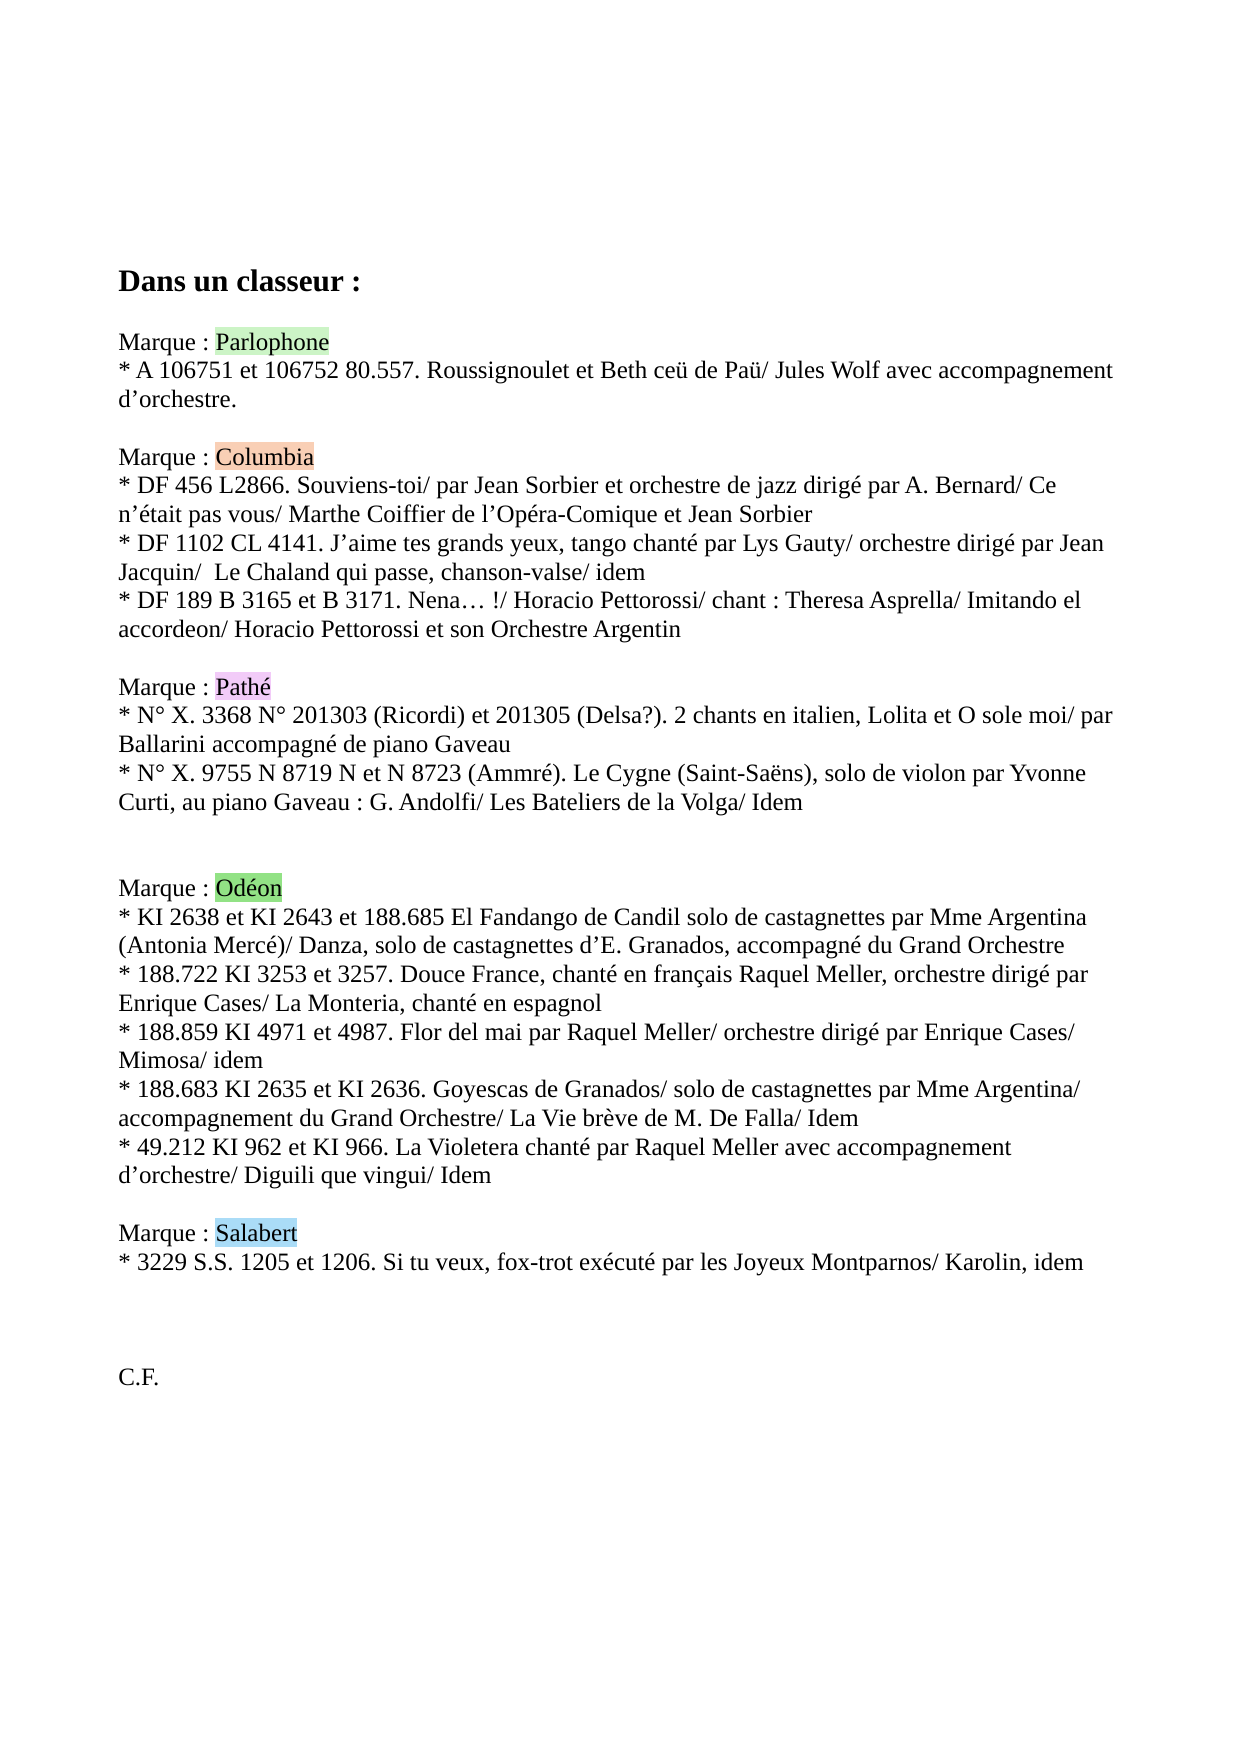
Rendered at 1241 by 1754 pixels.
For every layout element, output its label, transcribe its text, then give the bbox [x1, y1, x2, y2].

text Dans un classeur : [118, 262, 1122, 298]
text Marque : Parlophone [118, 327, 1122, 355]
text * DF 1102 CL 4141. J’aime tes grands yeux, tango chanté par Lys Gauty/ orchestre dirigé par Jean Jacquin/ Le Chaland qui passe, chanson-valse/ idem [118, 528, 1122, 585]
text * 188.722 KI 3253 et 3257. Douce France, chanté en français Raquel Meller, orchestre dirigé par Enrique Cases/ La Monteria, chanté en espagnol [118, 959, 1122, 1017]
text Marque : Salabert [118, 1218, 1122, 1247]
text Marque : Odéon [118, 873, 1122, 902]
text * N° X. 3368 N° 201303 (Ricordi) et 201305 (Delsa?). 2 chants en italien, Lolita et O sole moi/ par Ballarini accompagné de piano Gaveau [118, 700, 1122, 758]
text C.F. [118, 1362, 1122, 1390]
text Marque : Pathé [118, 672, 1122, 700]
text * 188.683 KI 2635 et KI 2636. Goyescas de Granados/ solo de castagnettes par Mme Argentina/ accompagnement du Grand Orchestre/ La Vie brève de M. De Falla/ Idem [118, 1074, 1122, 1132]
text * 49.212 KI 962 et KI 966. La Violetera chanté par Raquel Meller avec accompagnement d’orchestre/ Diguili que vingui/ Idem [118, 1132, 1122, 1189]
text * 188.859 KI 4971 et 4987. Flor del mai par Raquel Meller/ orchestre dirigé par Enrique Cases/ Mimosa/ idem [118, 1017, 1122, 1074]
text * A 106751 et 106752 80.557. Roussignoulet et Beth ceü de Paü/ Jules Wolf avec accompagnement d’orchestre. [118, 355, 1122, 413]
text * DF 189 B 3165 et B 3171. Nena… !/ Horacio Pettorossi/ chant : Theresa Asprella/ Imitando el accordeon/ Horacio Pettorossi et son Orchestre Argentin [118, 585, 1122, 643]
text Marque : Columbia [118, 442, 1122, 470]
text * DF 456 L2866. Souviens-toi/ par Jean Sorbier et orchestre de jazz dirigé par A. Bernard/ Ce n’était pas vous/ Marthe Coiffier de l’Opéra-Comique et Jean Sorbier [118, 470, 1122, 528]
text * N° X. 9755 N 8719 N et N 8723 (Ammré). Le Cygne (Saint-Saëns), solo de violon par Yvonne Curti, au piano Gaveau : G. Andolfi/ Les Bateliers de la Volga/ Idem [118, 758, 1122, 815]
text * KI 2638 et KI 2643 et 188.685 El Fandango de Candil solo de castagnettes par Mme Argentina (Antonia Mercé)/ Danza, solo de castagnettes d’E. Granados, accompagné du Grand Orchestre [118, 902, 1122, 959]
text * 3229 S.S. 1205 et 1206. Si tu veux, fox-trot exécuté par les Joyeux Montparnos/ Karolin, idem [118, 1247, 1122, 1275]
